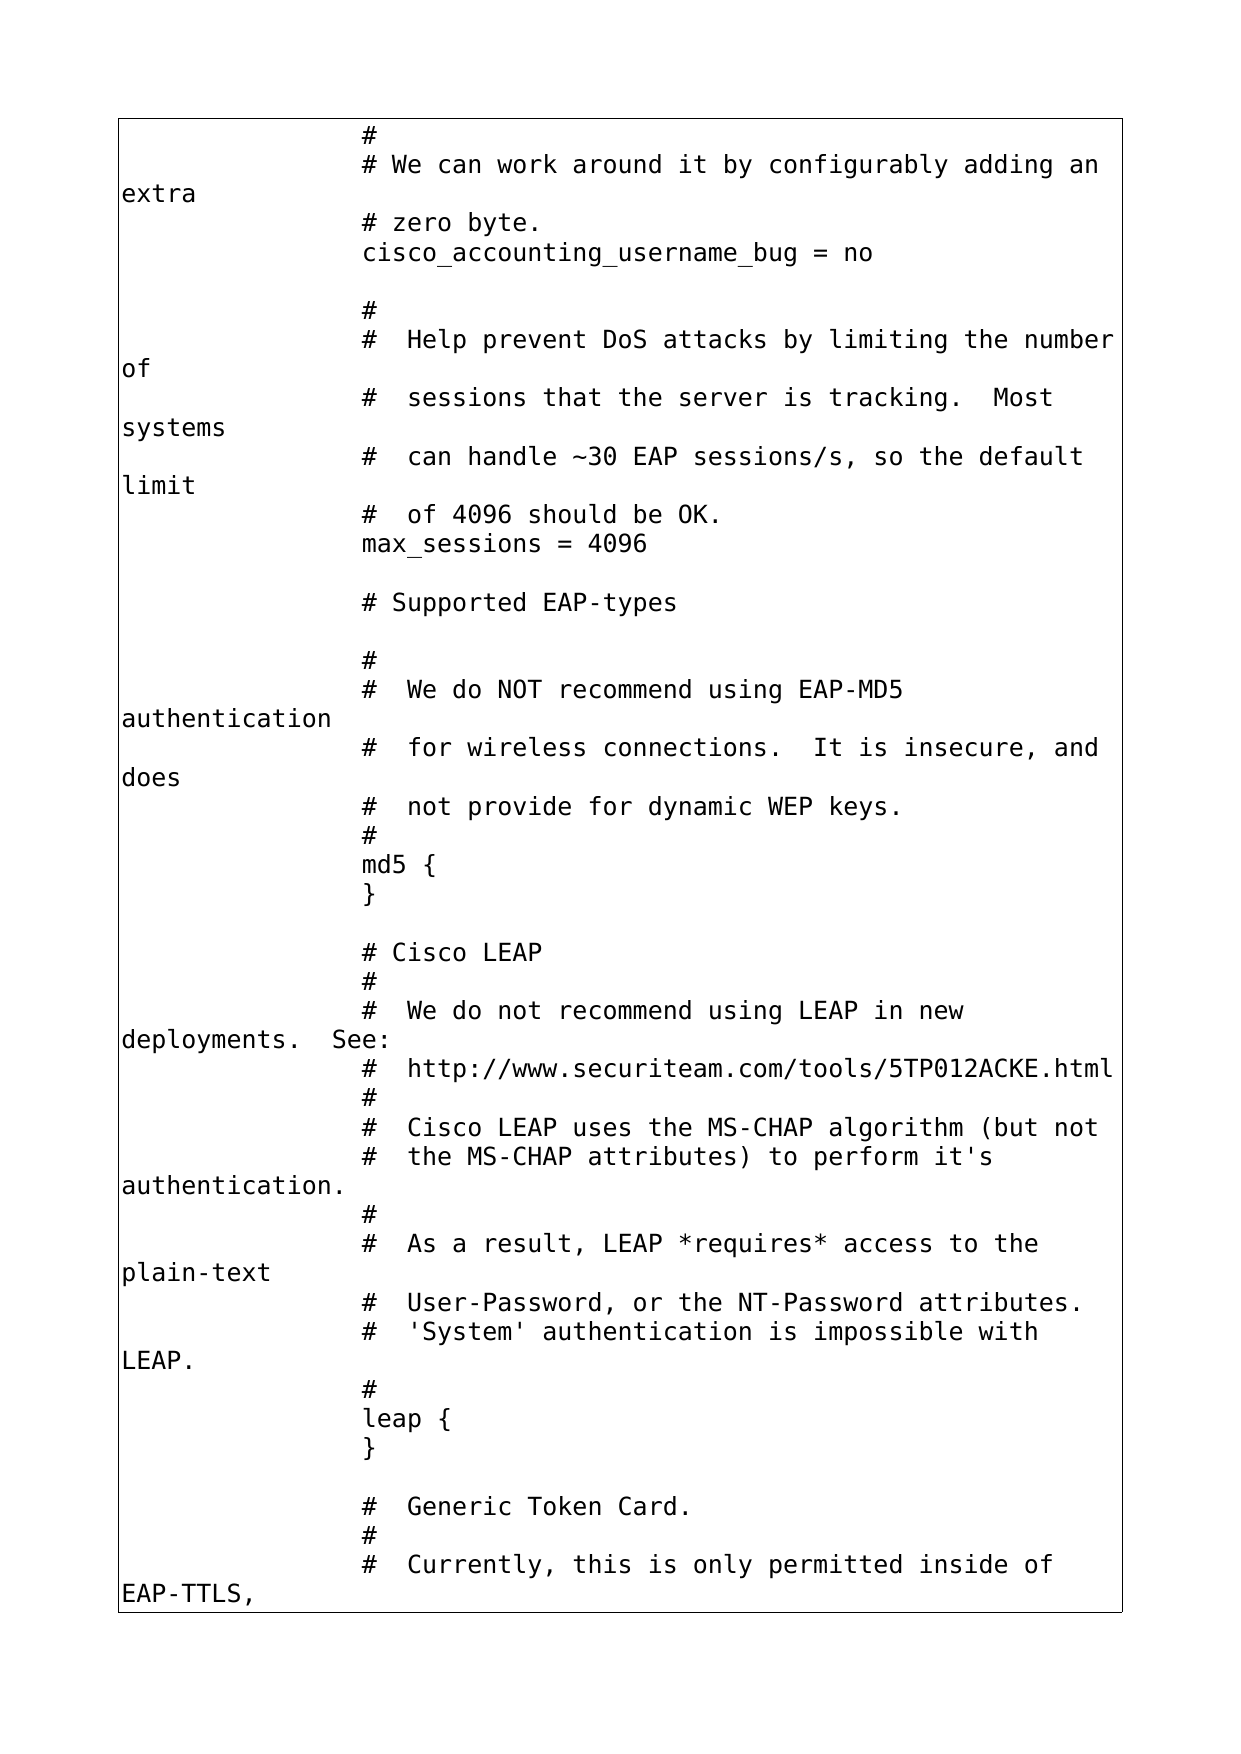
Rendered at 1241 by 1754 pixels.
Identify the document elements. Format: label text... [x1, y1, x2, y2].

table_header # # We can work around it by configurably adding an extra # zero byte. cisco_accounting_username_bug = no # # Help prevent DoS attacks by limiting the number of # sessions that the server is tracking. Most systems # can handle ~30 EAP sessions/s, so the default limit # of 4096 should be OK. max_sessions = 4096 # Supported EAP-types # # We do NOT recommend using EAP-MD5 authentication # for wireless connections. It is insecure, and does # not provide for dynamic WEP keys. # md5 { } # Cisco LEAP # # We do not recommend using LEAP in new deployments. See: # http://www.securiteam.com/tools/5TP012ACKE.html # # Cisco LEAP uses the MS-CHAP algorithm (but not # the MS-CHAP attributes) to perform it's authentication. # # As a result, LEAP *requires* access to the plain-text # User-Password, or the NT-Password attributes. # 'System' authentication is impossible with LEAP. # leap { } # Generic Token Card. # # Currently, this is only permitted inside of EAP-TTLS, [119, 119, 1122, 1612]
